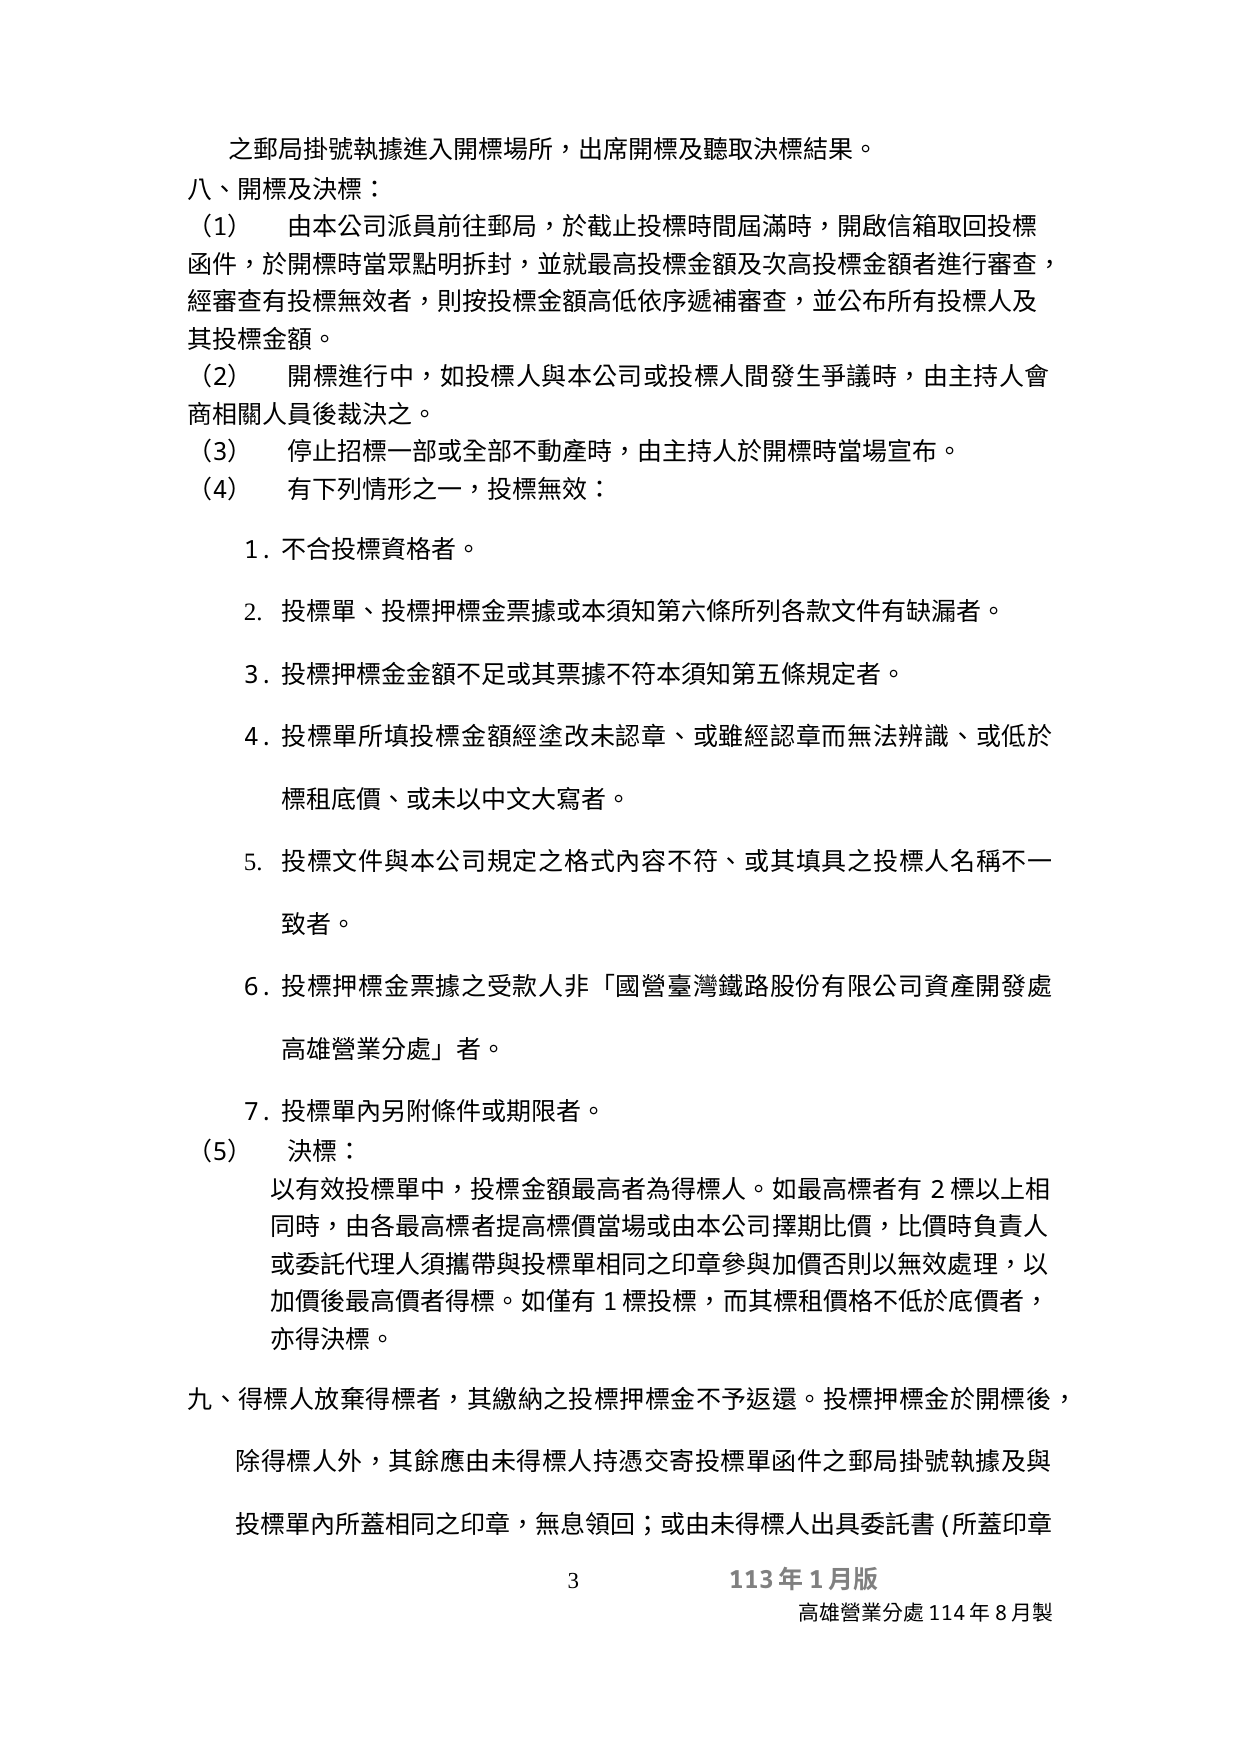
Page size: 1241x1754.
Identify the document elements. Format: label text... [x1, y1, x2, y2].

list 投標押標金票據之受款人非「國營臺灣鐵路股份有限公司資產開發處高雄營業分處」者。 [244, 943, 1053, 1068]
list 有下列情形之一，投標無效： [187, 468, 1051, 506]
list 開標進行中，如投標人與本公司或投標人間發生爭議時，由主持人會商相關人員後裁決之。 [187, 356, 1051, 431]
list 投標押標金金額不足或其票據不符本須知第五條規定者。 [244, 631, 1053, 693]
list 由本公司派員前往郵局，於截止投標時間屆滿時，開啟信箱取回投標函件，於開標時當眾點明拆封，並就最高投標金額及次高投標金額者進行審查，經審查有投標無效者，則按投標金額高低依序遞補審查，並公布所有投標人及其投標金額。 [187, 206, 1051, 356]
text 以有效投標單中，投標金額最高者為得標人。如最高標者有2標以上相同時，由各最高標者提高標價當場或由本公司擇期比價，比價時負責人或委託代理人須攜帶與投標單相同之印章參與加價否則以無效處理，以加價後最高價者得標。如僅有1標投標，而其標租價格不低於底價者，亦得決標。 [270, 1168, 1051, 1356]
text 八、開標及決標： [187, 168, 1053, 206]
text 之郵局掛號執據進入開標場所，出席開標及聽取決標結果。 [187, 106, 1053, 168]
text 九、得標人放棄得標者，其繳納之投標押標金不予返還。投標押標金於開標後，除得標人外，其餘應由未得標人持憑交寄投標單函件之郵局掛號執據及與投標單內所蓋相同之印章，無息領回；或由未得標人出具委託書(所蓋印章與投標單相同)委託受託人(應附身分證明文件)領回。 [187, 1356, 1053, 1543]
list 決標： [187, 1131, 1051, 1168]
list 投標單、投標押標金票據或本須知第六條所列各款文件有缺漏者。 [244, 568, 1053, 631]
list 投標單所填投標金額經塗改未認章、或雖經認章而無法辨識、或低於標租底價、或未以中文大寫者。 [244, 693, 1053, 818]
list 停止招標一部或全部不動產時，由主持人於開標時當場宣布。 [187, 431, 1051, 468]
list 不合投標資格者。 [244, 506, 1053, 568]
list 投標單內另附條件或期限者。 [244, 1068, 1053, 1131]
list 投標文件與本公司規定之格式內容不符、或其填具之投標人名稱不一致者。 [244, 818, 1053, 943]
